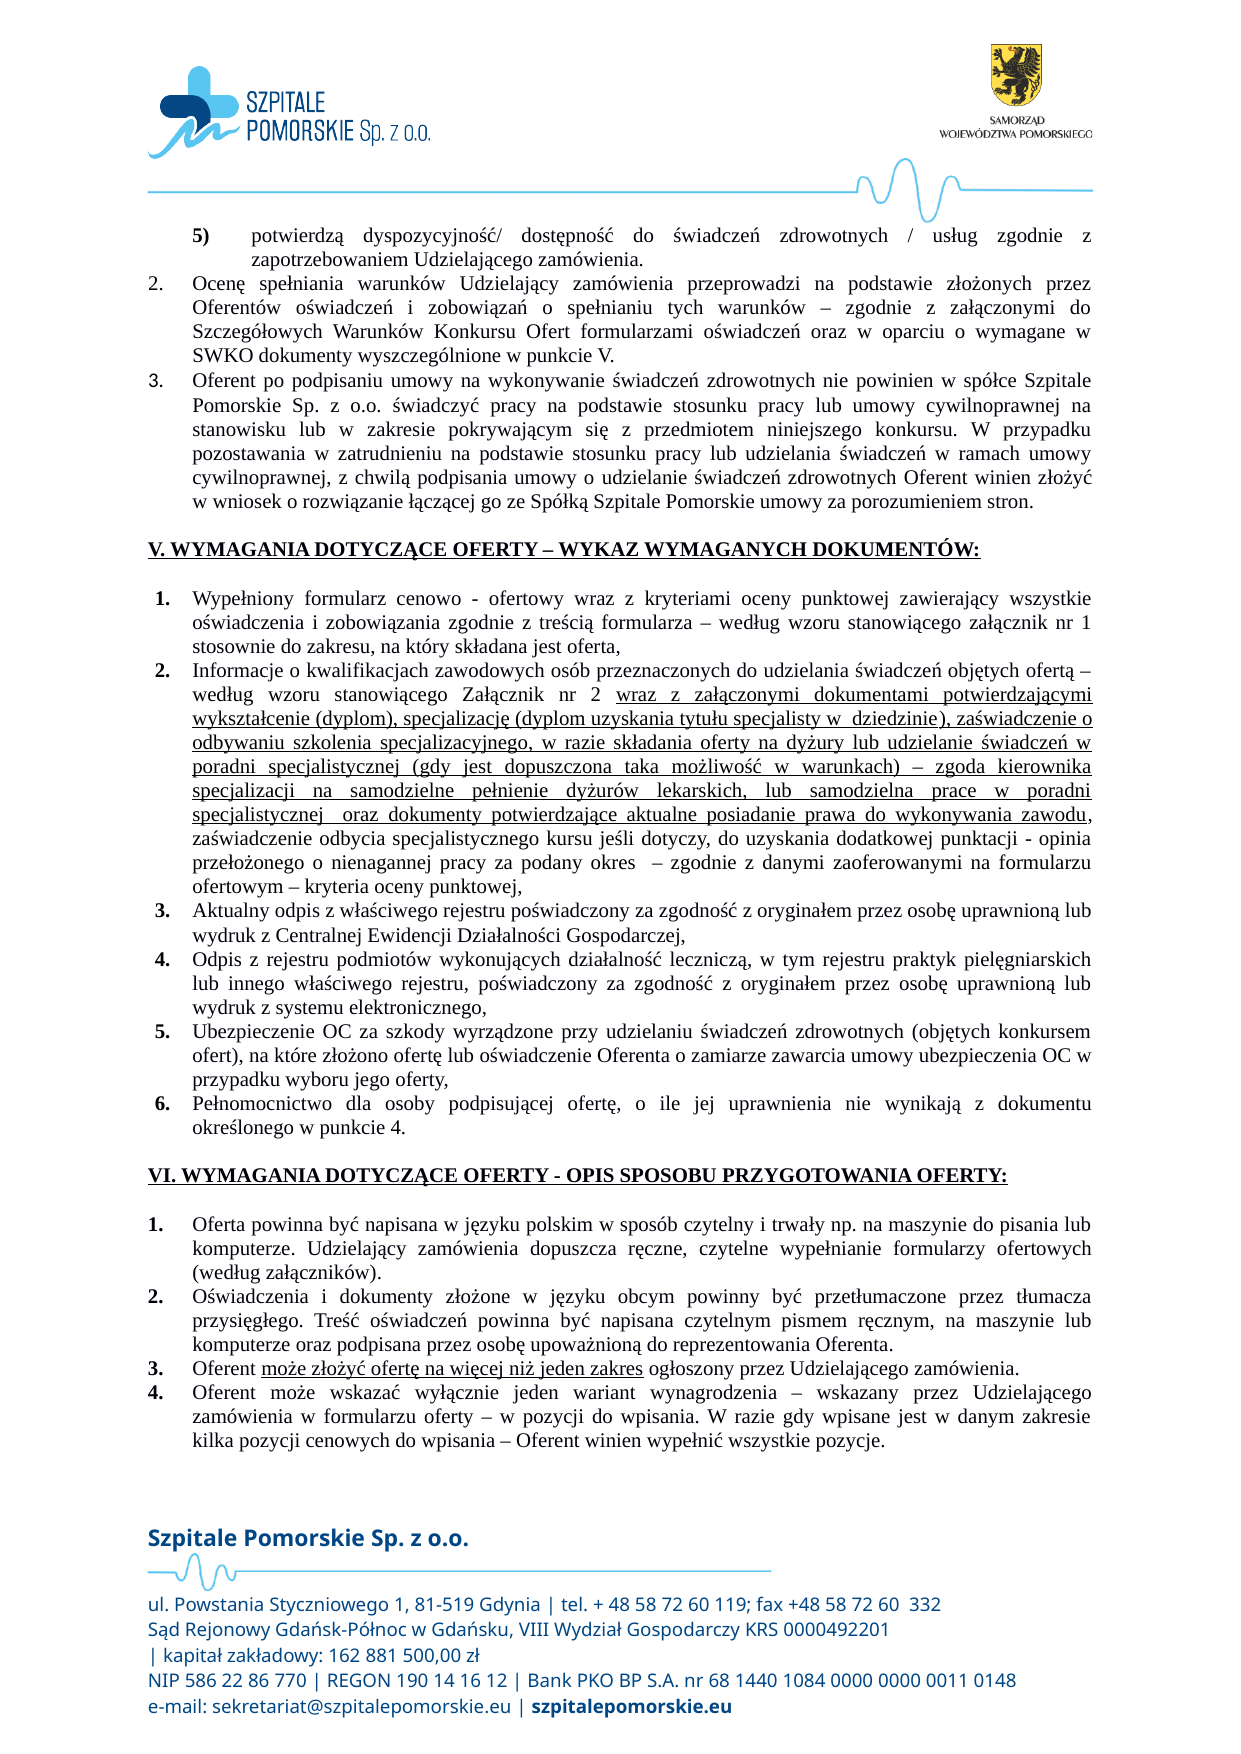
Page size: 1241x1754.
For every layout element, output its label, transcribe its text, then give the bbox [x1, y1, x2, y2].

list Oferent po podpisaniu umowy na wykonywanie świadczeń zdrowotnych nie powinien w spółce Szpitale Pomorskie Sp. z o.o. świadczyć pracy na podstawie stosunku pracy lub umowy cywilnoprawnej na stanowisku lub w zakresie pokrywającym się z przedmiotem niniejszego konkursu. W przypadku pozostawania w zatrudnieniu na podstawie stosunku pracy lub udzielania świadczeń w ramach umowy cywilnoprawnej, z chwilą podpisania umowy o udzielanie świadczeń zdrowotnych Oferent winien złożyć w wniosek o rozwiązanie łączącej go ze Spółką Szpitale Pomorskie umowy za porozumieniem stron. [148, 367, 1092, 513]
list Wypełniony formularz cenowo - ofertowy wraz z kryteriami oceny punktowej zawierający wszystkie oświadczenia i zobowiązania zgodnie z treścią formularza – według wzoru stanowiącego załącznik nr 1 stosownie do zakresu, na który składana jest oferta, [154, 586, 1092, 658]
list Aktualny odpis z właściwego rejestru poświadczony za zgodność z oryginałem przez osobę uprawnioną lub wydruk z Centralnej Ewidencji Działalności Gospodarczej, [154, 898, 1092, 947]
list Odpis z rejestru podmiotów wykonujących działalność leczniczą, w tym rejestru praktyk pielęgniarskich lub innego właściwego rejestru, poświadczony za zgodność z oryginałem przez osobę uprawnioną lub wydruk z systemu elektronicznego, [154, 947, 1092, 1019]
list Oferta powinna być napisana w języku polskim w sposób czytelny i trwały np. na maszynie do pisania lub komputerze. Udzielający zamówienia dopuszcza ręczne, czytelne wypełnianie formularzy ofertowych (według załączników). [148, 1212, 1092, 1284]
list Pełnomocnictwo dla osoby podpisującej ofertę, o ile jej uprawnienia nie wynikają z dokumentu określonego w punkcie 4. [154, 1091, 1092, 1139]
list Oferent może wskazać wyłącznie jeden wariant wynagrodzenia – wskazany przez Udzielającego zamówienia w formularzu oferty – w pozycji do wpisania. W razie gdy wpisane jest w danym zakresie kilka pozycji cenowych do wpisania – Oferent winien wypełnić wszystkie pozycje. [148, 1380, 1092, 1452]
text V. WYMAGANIA DOTYCZĄCE OFERTY – WYKAZ WYMAGANYCH DOKUMENTÓW: [148, 537, 1092, 561]
text VI. WYMAGANIA DOTYCZĄCE OFERTY - OPIS SPOSOBU PRZYGOTOWANIA OFERTY: [148, 1163, 1092, 1187]
list Oświadczenia i dokumenty złożone w języku obcym powinny być przetłumaczone przez tłumacza przysięgłego. Treść oświadczeń powinna być napisana czytelnym pismem ręcznym, na maszynie lub komputerze oraz podpisana przez osobę upoważnioną do reprezentowania Oferenta. [148, 1284, 1092, 1356]
list Informacje o kwalifikacjach zawodowych osób przeznaczonych do udzielania świadczeń objętych ofertą – według wzoru stanowiącego Załącznik nr 2 wraz z załączonymi dokumentami potwierdzającymi wykształcenie (dyplom), specjalizację (dyplom uzyskania tytułu specjalisty w dziedzinie), zaświadczenie o odbywaniu szkolenia specjalizacyjnego, w razie składania oferty na dyżury lub udzielanie świadczeń w poradni specjalistycznej (gdy jest dopuszczona taka możliwość w warunkach) – zgoda kierownika specjalizacji na samodzielne pełnienie dyżurów lekarskich, lub samodzielna prace w poradni specjalistycznej oraz dokumenty potwierdzające aktualne posiadanie prawa do wykonywania zawodu, zaświadczenie odbycia specjalistycznego kursu jeśli dotyczy, do uzyskania dodatkowej punktacji - opinia przełożonego o nienagannej pracy za podany okres – zgodnie z danymi zaoferowanymi na formularzu ofertowym – kryteria oceny punktowej, [154, 658, 1092, 898]
list Ocenę spełniania warunków Udzielający zamówienia przeprowadzi na podstawie złożonych przez Oferentów oświadczeń i zobowiązań o spełnianiu tych warunków – zgodnie z załączonymi do Szczegółowych Warunków Konkursu Ofert formularzami oświadczeń oraz w oparciu o wymagane w SWKO dokumenty wyszczególnione w punkcie V. [148, 271, 1092, 367]
list Oferent może złożyć ofertę na więcej niż jeden zakres ogłoszony przez Udzielającego zamówienia. [148, 1356, 1092, 1380]
list Ubezpieczenie OC za szkody wyrządzone przy udzielaniu świadczeń zdrowotnych (objętych konkursem ofert), na które złożono ofertę lub oświadczenie Oferenta o zamiarze zawarcia umowy ubezpieczenia OC w przypadku wyboru jego oferty, [154, 1019, 1092, 1091]
list potwierdzą dyspozycyjność/ dostępność do świadczeń zdrowotnych / usług zgodnie z zapotrzebowaniem Udzielającego zamówienia. [192, 223, 1092, 271]
